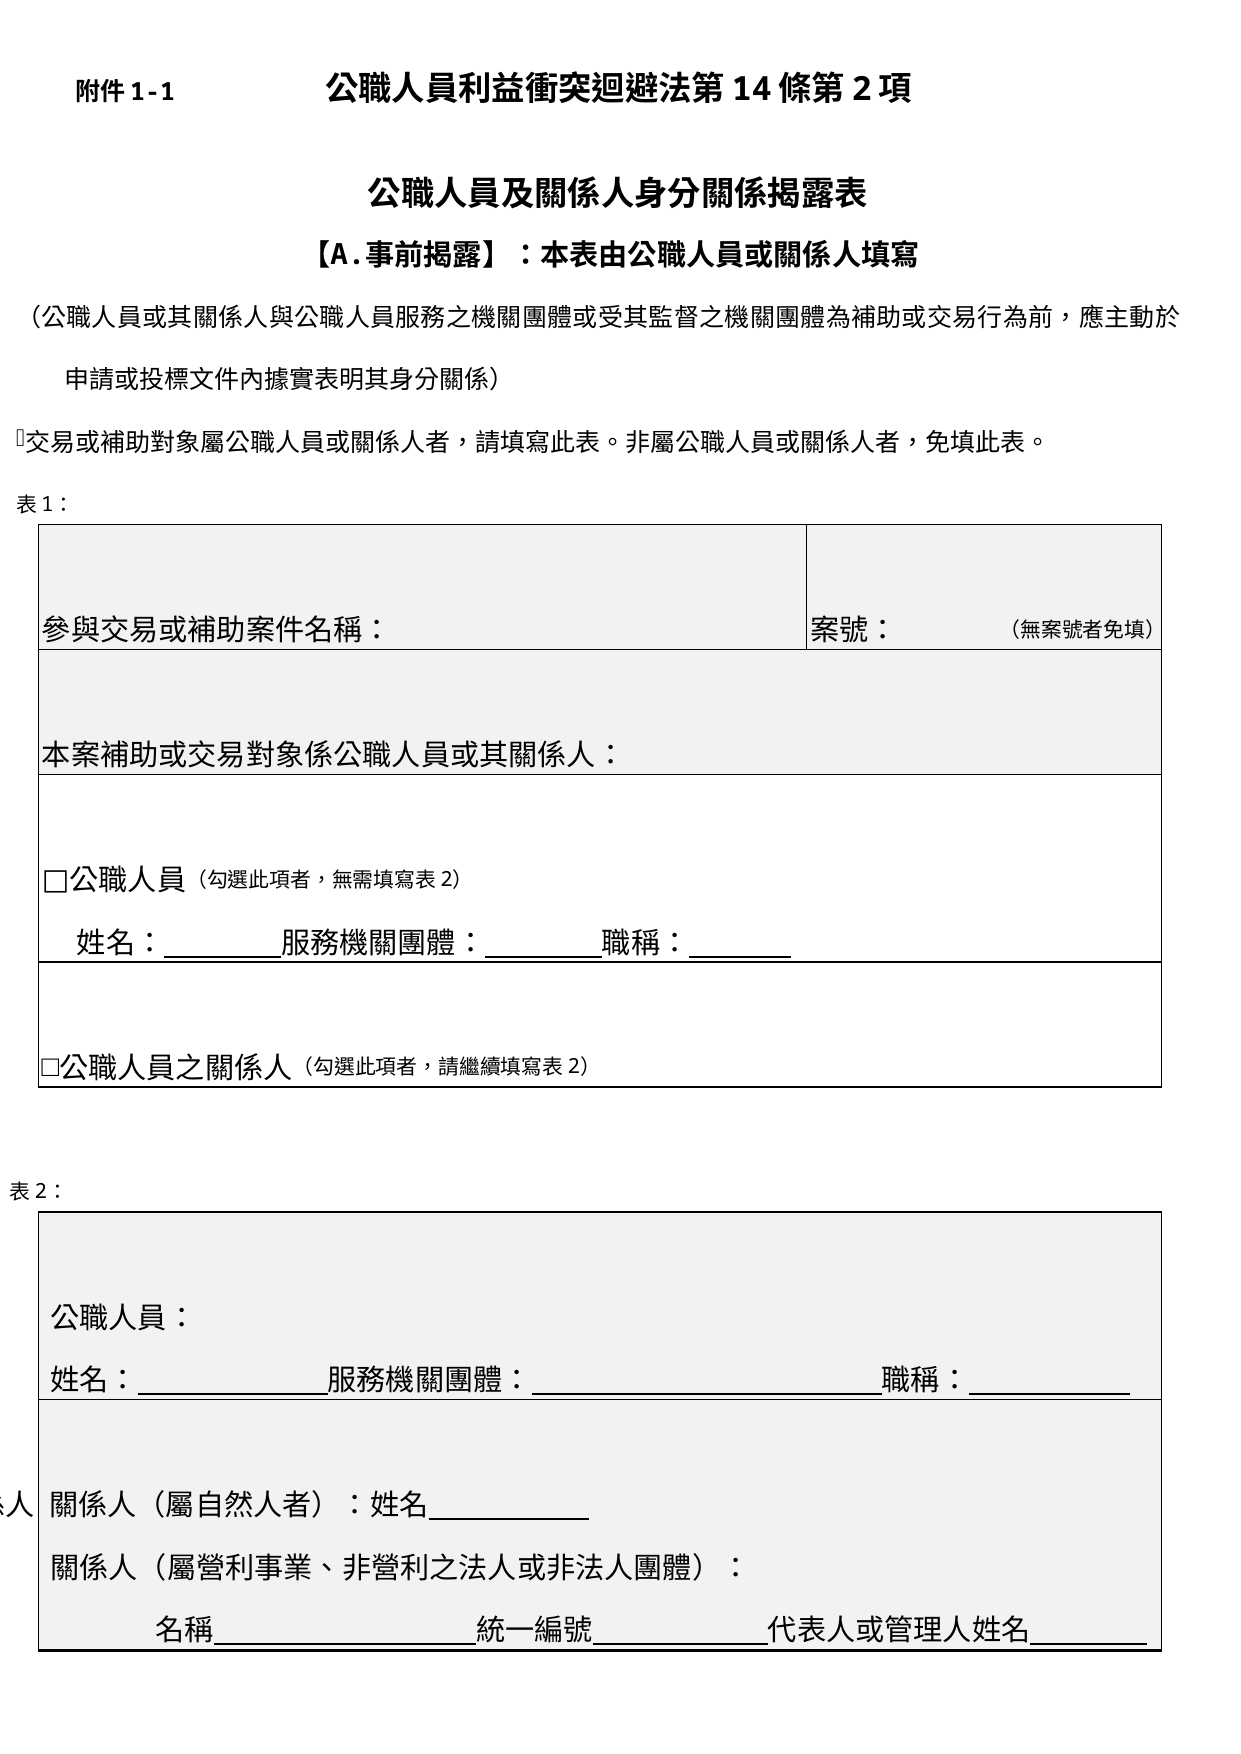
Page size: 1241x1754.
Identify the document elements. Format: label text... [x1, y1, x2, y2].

table_cell 關係人 關係人（屬自然人者）：姓名 關係人（屬營利事業、非營利之法人或非法人團體）： 名稱 統一編號 代表人或管理人姓名 [39, 1400, 1161, 1649]
table_cell □公職人員（勾選此項者，無需填寫表2） 姓名： 服務機關團體： 職稱： [39, 775, 1161, 961]
table_header 參與交易或補助案件名稱： [39, 525, 806, 649]
text 交易或補助對象屬公職人員或關係人者，請填寫此表。非屬公職人員或關係人者，免填此表。 [16, 399, 1184, 461]
text 【A.事前揭露】：本表由公職人員或關係人填寫 [0, 211, 1240, 274]
text 表1： [16, 461, 1204, 524]
text 表2： [0, 1149, 1125, 1211]
text 附件1-1 公職人員利益衝突迴避法第14條第2項 [75, 61, 1125, 110]
table_header 公職人員： 姓名： 服務機關團體： 職稱： [39, 1213, 1161, 1399]
text （公職人員或其關係人與公職人員服務之機關團體或受其監督之機關團體為補助或交易行為前，應主動於申請或投標文件內據實表明其身分關係） [16, 274, 1184, 399]
text 公職人員及關係人身分關係揭露表 [0, 149, 1240, 211]
table_cell 本案補助或交易對象係公職人員或其關係人： [39, 650, 1161, 774]
table_header 案號： （無案號者免填） [807, 525, 1161, 649]
table_cell □公職人員之關係人（勾選此項者，請繼續填寫表2） [39, 963, 1161, 1086]
